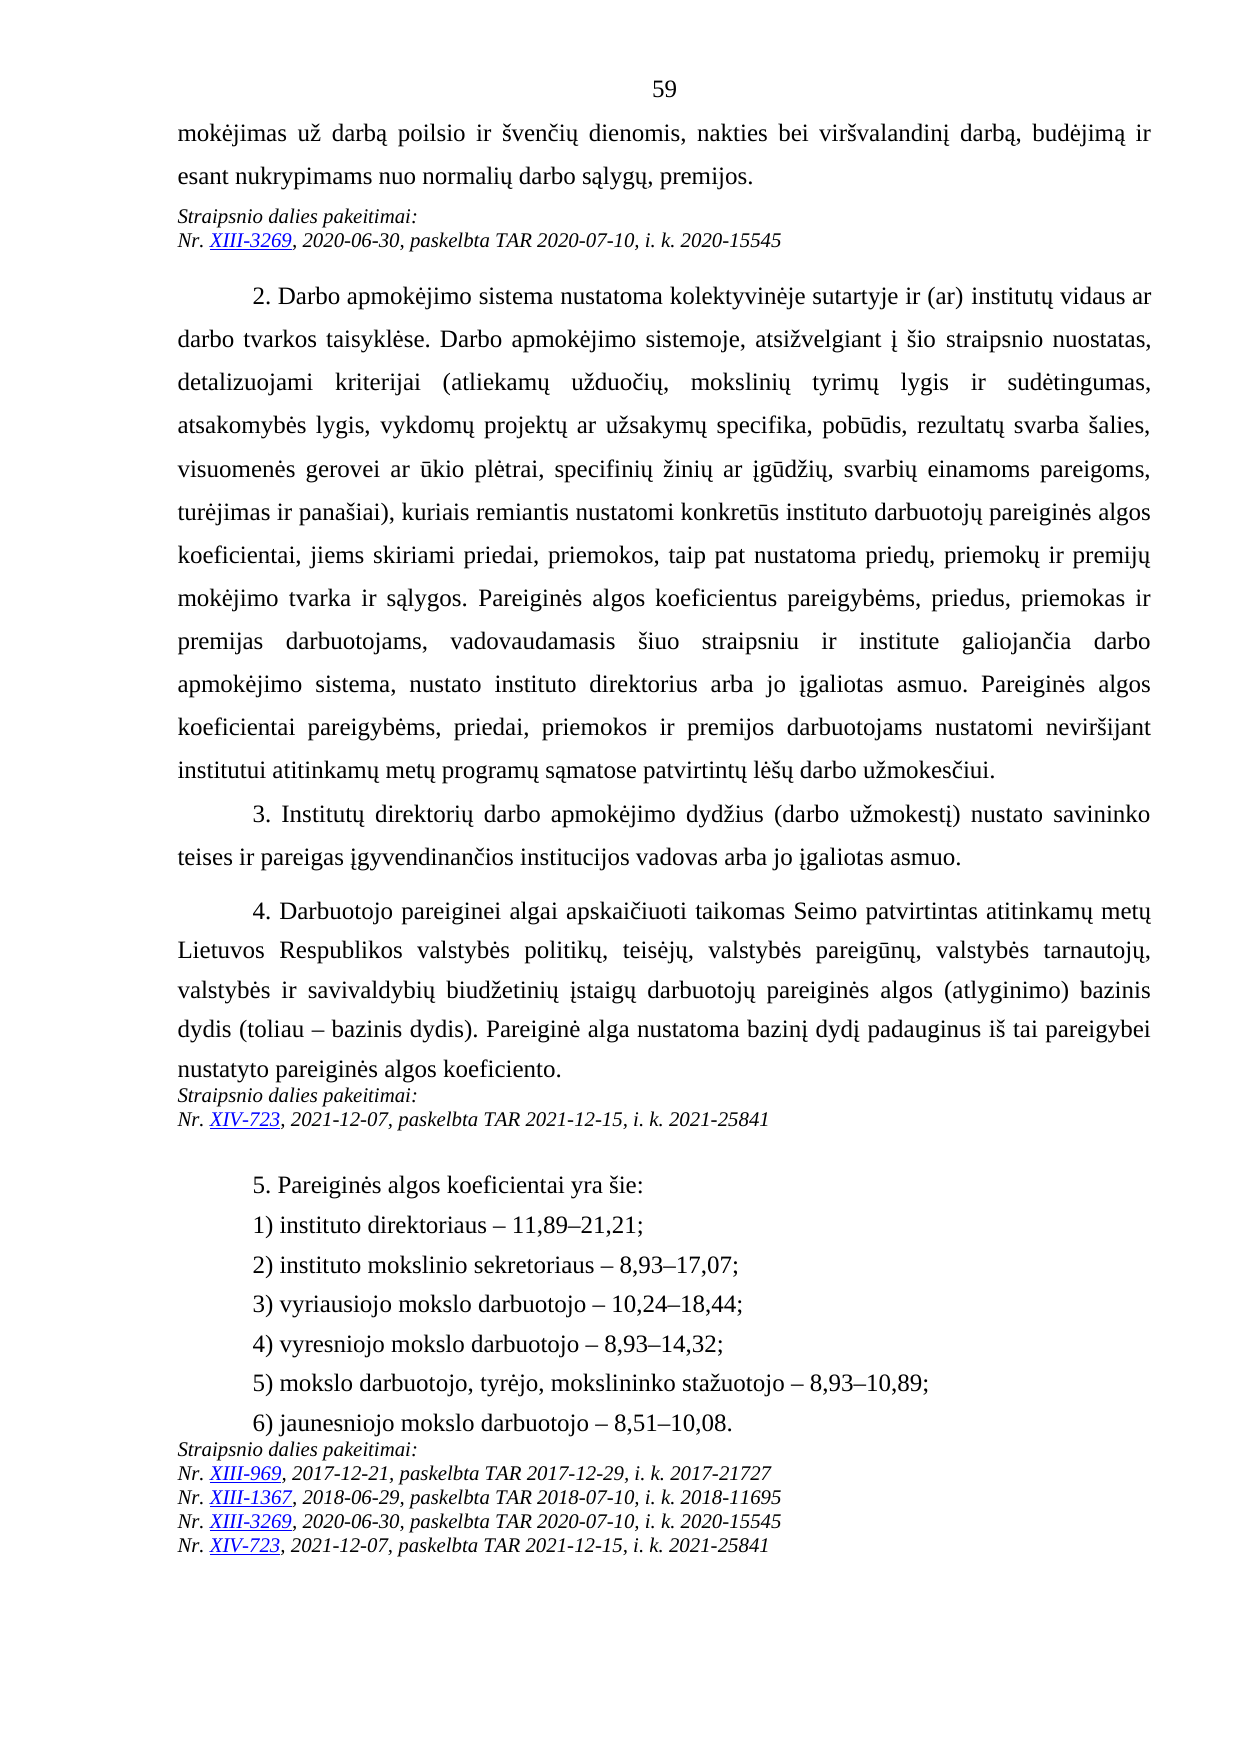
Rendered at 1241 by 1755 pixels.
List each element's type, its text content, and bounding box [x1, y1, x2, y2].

text mokėjimas už darbą poilsio ir švenčių dienomis, nakties bei viršvalandinį darbą, budėjimą ir esant nukrypimams nuo normalių darbo sąlygų, premijos. [177, 118, 1152, 190]
text 2) instituto mokslinio sekretoriaus – 8,93–17,07; [177, 1239, 1152, 1278]
text 1) instituto direktoriaus – 11,89–21,21; [177, 1199, 1152, 1239]
text Straipsnio dalies pakeitimai: [177, 1437, 1152, 1461]
text Nr. XIII-1367, 2018-06-29, paskelbta TAR 2018-07-10, i. k. 2018-11695 [177, 1485, 1152, 1509]
text 2. Darbo apmokėjimo sistema nustatoma kolektyvinėje sutartyje ir (ar) institutų vidaus ar darbo tvarkos taisyklėse. Darbo apmokėjimo sistemoje, atsižvelgiant į šio straipsnio nuostatas, detalizuojami kriterijai (atliekamų užduočių, mokslinių tyrimų lygis ir sudėtingumas, atsakomybės lygis, vykdomų projektų ar užsakymų specifika, pobūdis, rezultatų svarba šalies, visuomenės gerovei ar ūkio plėtrai, specifinių žinių ar įgūdžių, svarbių einamoms pareigoms, turėjimas ir panašiai), kuriais remiantis nustatomi konkretūs instituto darbuotojų pareiginės algos koeficientai, jiems skiriami priedai, priemokos, taip pat nustatoma priedų, priemokų ir premijų mokėjimo tvarka ir sąlygos. Pareiginės algos koeficientus pareigybėms, priedus, priemokas ir premijas darbuotojams, vadovaudamasis šiuo straipsniu ir institute galiojančia darbo apmokėjimo sistema, nustato instituto direktorius arba jo įgaliotas asmuo. Pareiginės algos koeficientai pareigybėms, priedai, priemokos ir premijos darbuotojams nustatomi neviršijant institutui atitinkamų metų programų sąmatose patvirtintų lėšų darbo užmokesčiui. [177, 281, 1152, 784]
text Nr. XIV-723, 2021-12-07, paskelbta TAR 2021-12-15, i. k. 2021-25841 [177, 1107, 1152, 1131]
text Nr. XIII-969, 2017-12-21, paskelbta TAR 2017-12-29, i. k. 2017-21727 [177, 1461, 1152, 1485]
text 4) vyresniojo mokslo darbuotojo – 8,93–14,32; [177, 1318, 1152, 1358]
text 4. Darbuotojo pareiginei algai apskaičiuoti taikomas Seimo patvirtintas atitinkamų metų Lietuvos Respublikos valstybės politikų, teisėjų, valstybės pareigūnų, valstybės tarnautojų, valstybės ir savivaldybių biudžetinių įstaigų darbuotojų pareiginės algos (atlyginimo) bazinis dydis (toliau – bazinis dydis). Pareiginė alga nustatoma bazinį dydį padauginus iš tai pareigybei nustatyto pareiginės algos koeficiento. [177, 885, 1152, 1083]
text 5) mokslo darbuotojo, tyrėjo, mokslininko stažuotojo – 8,93–10,89; [177, 1358, 1152, 1397]
text Straipsnio dalies pakeitimai: [177, 1083, 1152, 1107]
text Nr. XIII-3269, 2020-06-30, paskelbta TAR 2020-07-10, i. k. 2020-15545 [177, 228, 1152, 252]
text Straipsnio dalies pakeitimai: [177, 204, 1152, 228]
text 3. Institutų direktorių darbo apmokėjimo dydžius (darbo užmokestį) nustato savininko teises ir pareigas įgyvendinančios institucijos vadovas arba jo įgaliotas asmuo. [177, 799, 1152, 871]
text Nr. XIII-3269, 2020-06-30, paskelbta TAR 2020-07-10, i. k. 2020-15545 [177, 1509, 1152, 1533]
text Nr. XIV-723, 2021-12-07, paskelbta TAR 2021-12-15, i. k. 2021-25841 [177, 1533, 1152, 1557]
text 5. Pareiginės algos koeficientai yra šie: [177, 1160, 1152, 1199]
text 6) jaunesniojo mokslo darbuotojo – 8,51–10,08. [177, 1397, 1152, 1437]
text 3) vyriausiojo mokslo darbuotojo – 10,24–18,44; [177, 1278, 1152, 1318]
